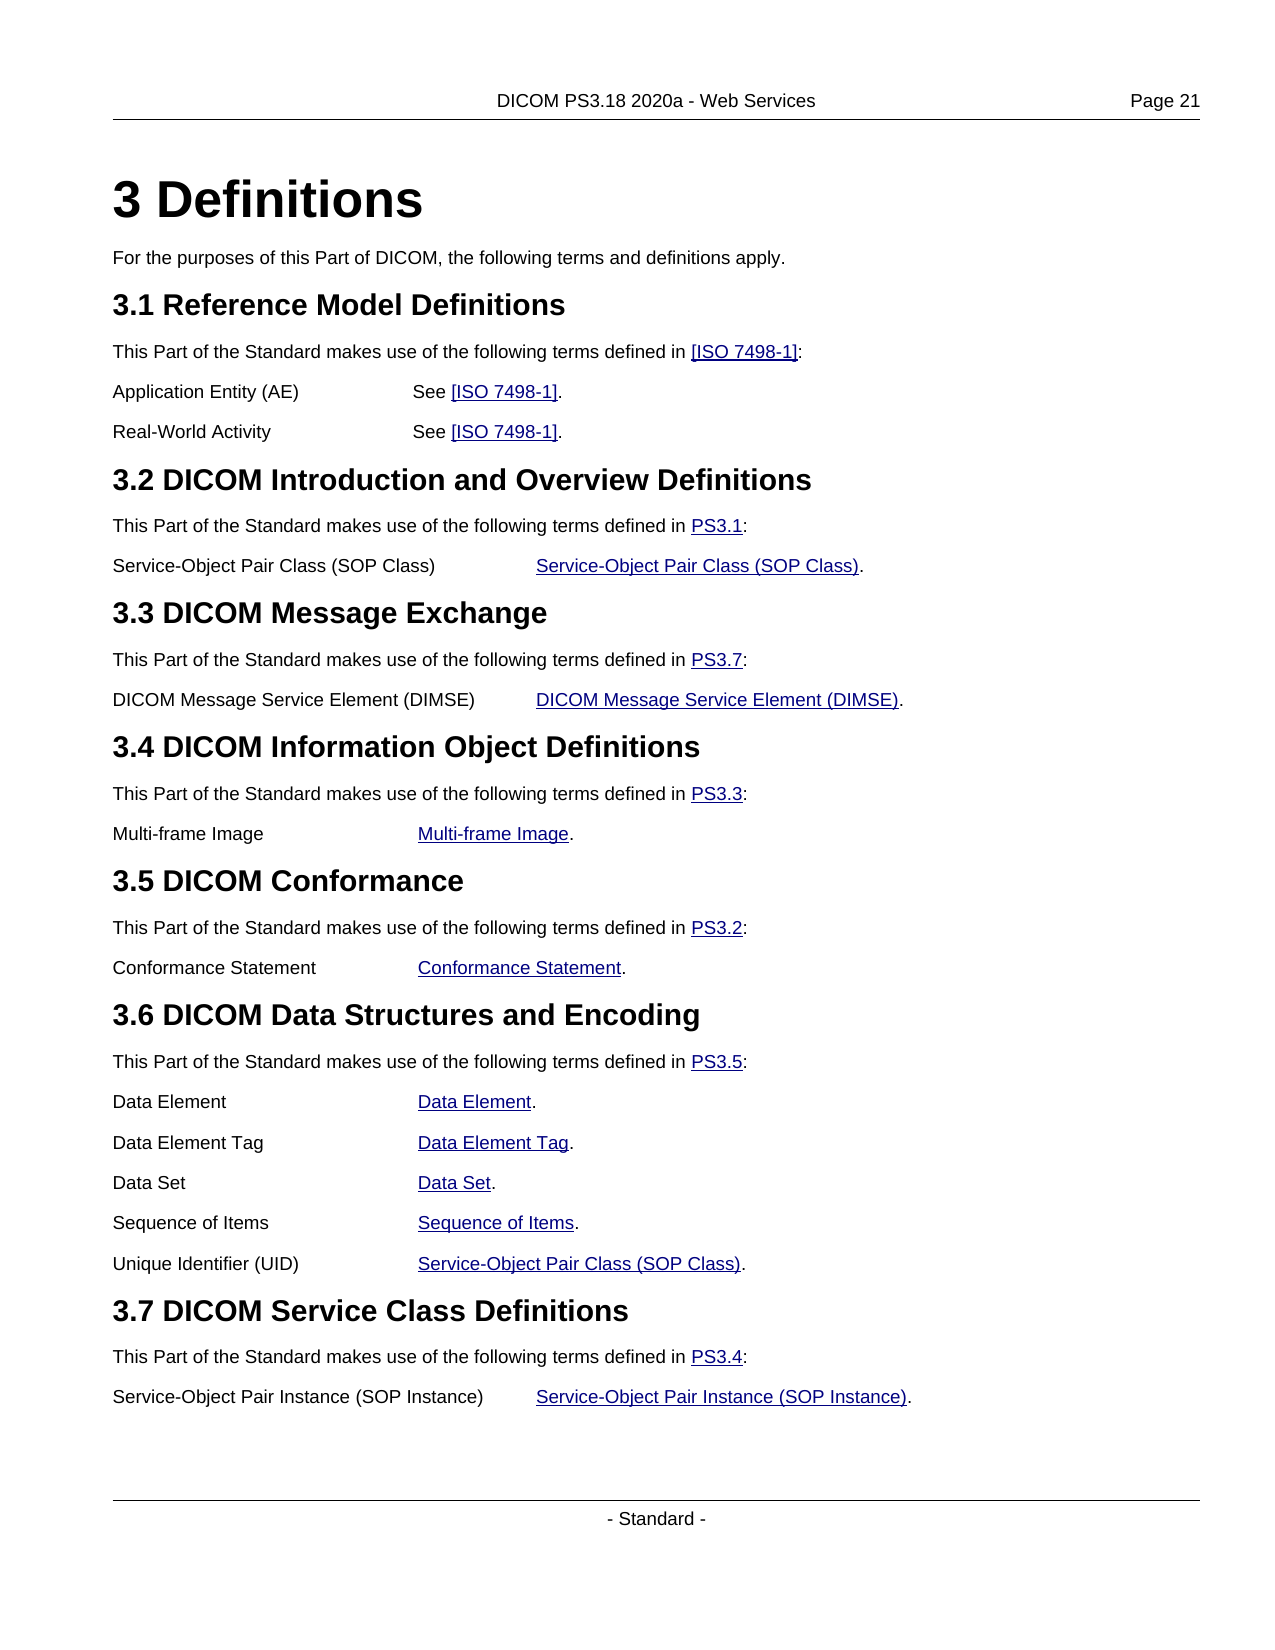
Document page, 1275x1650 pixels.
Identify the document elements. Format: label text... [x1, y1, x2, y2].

text Unique Identifier (UID) Service-Object Pair Class (SOP Class). [112, 1252, 1200, 1274]
text This Part of the Standard makes use of the following terms defined in [ISO 7498-1]: [112, 341, 1200, 362]
text 3.5 DICOM Conformance [112, 863, 1200, 898]
text Multi-frame Image Multi-frame Image. [112, 823, 1200, 845]
text This Part of the Standard makes use of the following terms defined in PS3.3: [112, 783, 1200, 804]
text Application Entity (AE) See [ISO 7498-1]. [112, 381, 1200, 403]
text Data Set Data Set. [112, 1172, 1200, 1193]
text DICOM Message Service Element (DIMSE) DICOM Message Service Element (DIMSE). [112, 689, 1200, 711]
text 3.6 DICOM Data Structures and Encoding [112, 997, 1200, 1032]
text Data Element Data Element. [112, 1091, 1200, 1113]
text Sequence of Items Sequence of Items. [112, 1212, 1200, 1234]
text 3.1 Reference Model Definitions [112, 287, 1200, 322]
text This Part of the Standard makes use of the following terms defined in PS3.2: [112, 917, 1200, 938]
text This Part of the Standard makes use of the following terms defined in PS3.5: [112, 1051, 1200, 1072]
text This Part of the Standard makes use of the following terms defined in PS3.7: [112, 649, 1200, 671]
text Service-Object Pair Class (SOP Class) Service-Object Pair Class (SOP Class). [112, 555, 1200, 577]
text Conformance Statement Conformance Statement. [112, 957, 1200, 979]
text Real-World Activity See [ISO 7498-1]. [112, 421, 1200, 443]
text 3.2 DICOM Introduction and Overview Definitions [112, 462, 1200, 496]
text 3.7 DICOM Service Class Definitions [112, 1293, 1200, 1327]
text Data Element Tag Data Element Tag. [112, 1131, 1200, 1153]
text 3.4 DICOM Information Object Definitions [112, 729, 1200, 764]
text 3.3 DICOM Message Exchange [112, 596, 1200, 630]
text Service-Object Pair Instance (SOP Instance) Service-Object Pair Instance (SOP Instance). [112, 1386, 1200, 1408]
text This Part of the Standard makes use of the following terms defined in PS3.4: [112, 1346, 1200, 1368]
text 3 Definitions [112, 169, 1200, 228]
text For the purposes of this Part of DICOM, the following terms and definitions apply. [112, 247, 1200, 269]
text This Part of the Standard makes use of the following terms defined in PS3.1: [112, 515, 1200, 537]
